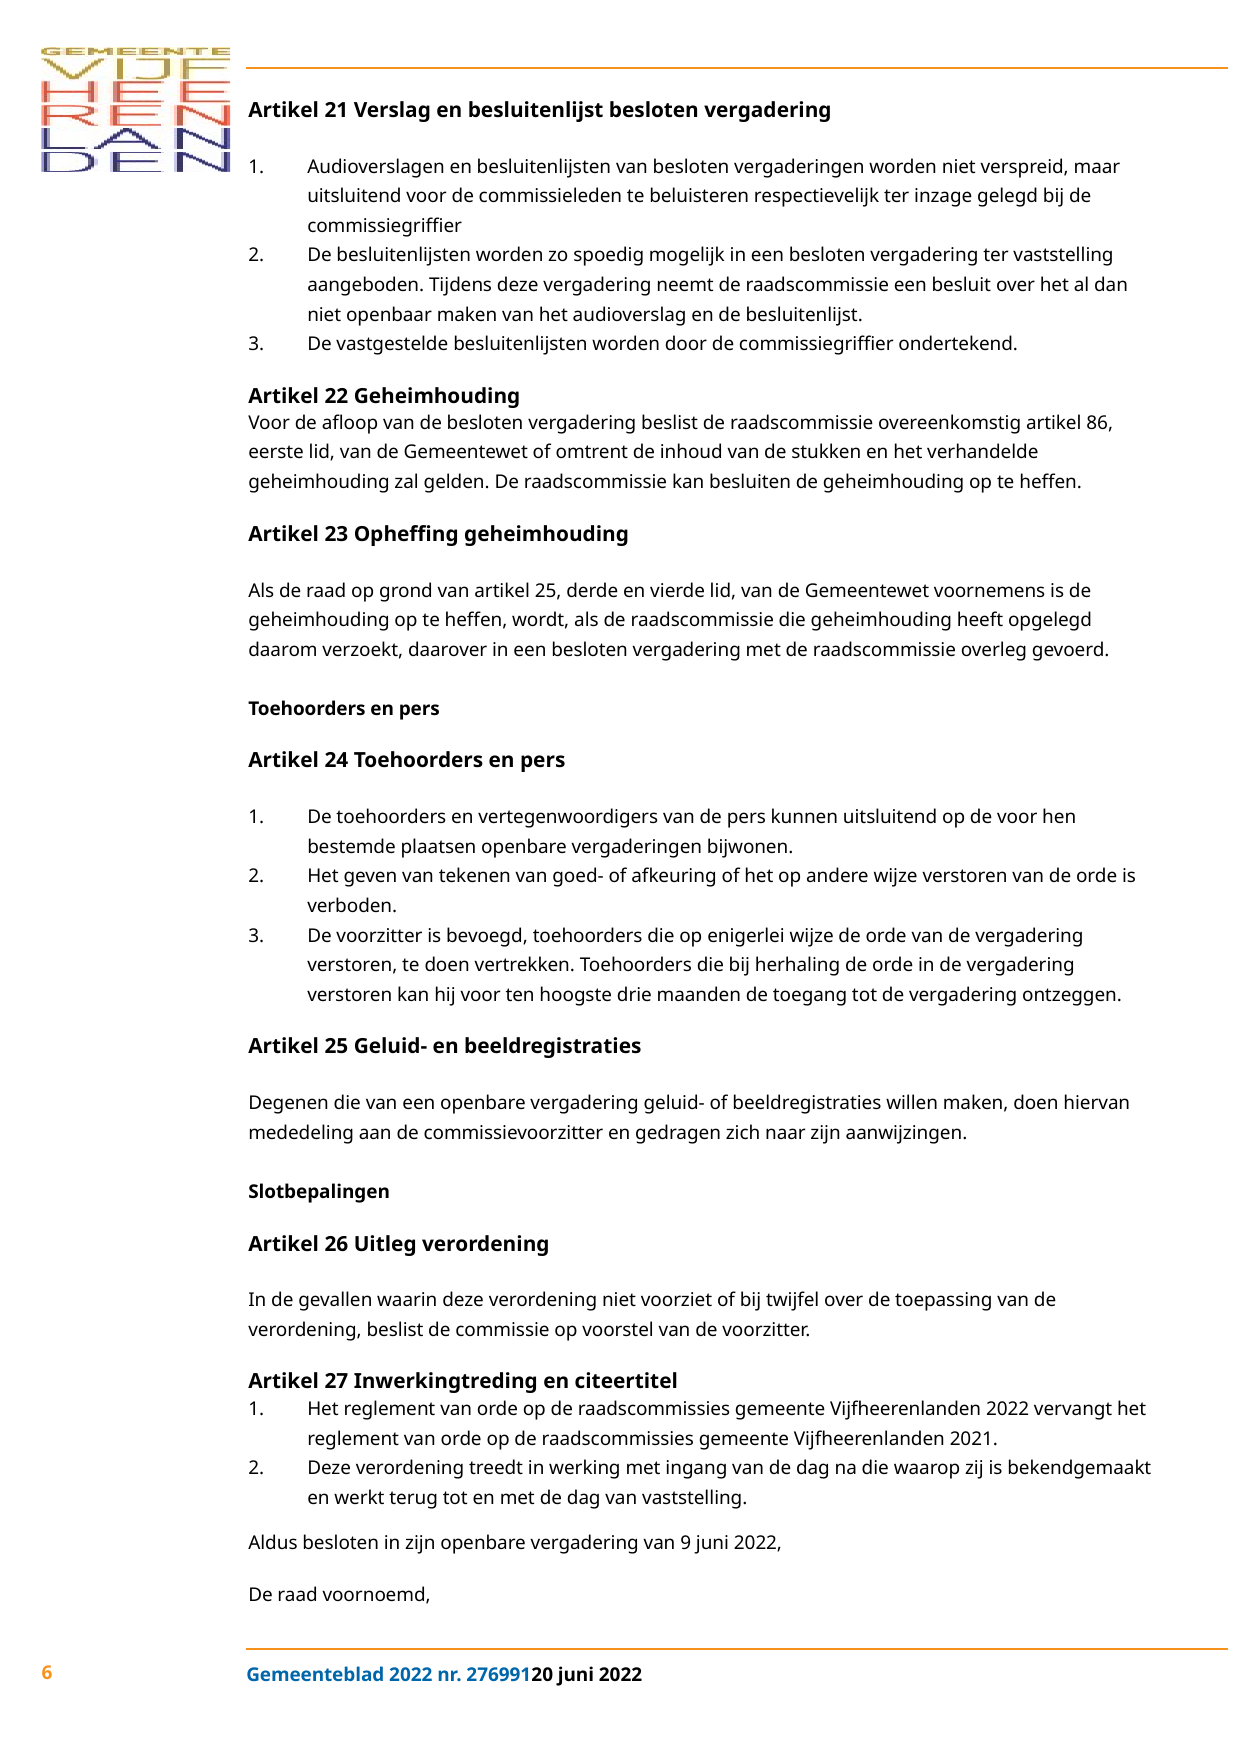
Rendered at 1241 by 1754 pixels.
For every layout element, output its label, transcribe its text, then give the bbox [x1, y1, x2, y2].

list Audioverslagen en besluitenlijsten van besloten vergaderingen worden niet verspreid, maar uitsluitend voor de commissieleden te beluisteren respectievelijk ter inzage gelegd bij de commissiegriffier [248, 153, 1152, 238]
text Artikel 21 Verslag en besluitenlijst besloten vergadering [248, 95, 1152, 123]
list De besluitenlijsten worden zo spoedig mogelijk in een besloten vergadering ter vaststelling aangeboden. Tijdens deze vergadering neemt de raadscommissie een besluit over het al dan niet openbaar maken van het audioverslag en de besluitenlijst. [248, 242, 1152, 326]
text Artikel 23 Opheffing geheimhouding [248, 519, 1152, 547]
list Het geven van tekenen van goed- of afkeuring of het op andere wijze verstoren van de orde is verboden. [248, 863, 1152, 918]
text Aldus besloten in zijn openbare vergadering van 9 juni 2022, [248, 1529, 1152, 1555]
text De raad voornoemd, [248, 1581, 1152, 1607]
list De vastgestelde besluitenlijsten worden door de commissiegriffier ondertekend. [248, 330, 1152, 356]
list Het reglement van orde op de raadscommissies gemeente Vijfheerenlanden 2022 vervangt het reglement van orde op de raadscommissies gemeente Vijfheerenlanden 2021. [248, 1395, 1152, 1450]
list Deze verordening treedt in werking met ingang van de dag na die waarop zij is bekendgemaakt en werkt terug tot en met de dag van vaststelling. [248, 1454, 1152, 1509]
text Degenen die van een openbare vergadering geluid- of beeldregistraties willen maken, doen hiervan mededeling aan de commissievoorzitter en gedragen zich naar zijn aanwijzingen. [248, 1089, 1152, 1145]
list De toehoorders en vertegenwoordigers van de pers kunnen uitsluitend op de voor hen bestemde plaatsen openbare vergaderingen bijwonen. [248, 803, 1152, 859]
text Artikel 25 Geluid- en beeldregistraties [248, 1031, 1152, 1060]
text Als de raad op grond van artikel 25, derde en vierde lid, van de Gemeentewet voornemens is de geheimhouding op te heffen, wordt, als de raadscommissie die geheimhouding heeft opgelegd daarom verzoekt, daarover in een besloten vergadering met de raadscommissie overleg gevoerd. [248, 577, 1152, 662]
list De voorzitter is bevoegd, toehoorders die op enigerlei wijze de orde van de vergadering verstoren, te doen vertrekken. Toehoorders die bij herhaling de orde in de vergadering verstoren kan hij voor ten hoogste drie maanden de toegang tot de vergadering ontzeggen. [248, 922, 1152, 1007]
text Artikel 22 Geheimhouding [248, 381, 1152, 409]
picture [41, 47, 231, 172]
text Voor de afloop van de besloten vergadering beslist de raadscommissie overeenkomstig artikel 86, eerste lid, van de Gemeentewet of omtrent de inhoud van de stukken en het verhandelde geheimhouding zal gelden. De raadscommissie kan besluiten de geheimhouding op te heffen. [248, 409, 1152, 494]
text Artikel 27 Inwerkingtreding en citeertitel [248, 1367, 1152, 1395]
text Slotbepalingen [248, 1178, 1152, 1204]
text In de gevallen waarin deze verordening niet voorziet of bij twijfel over de toepassing van de verordening, beslist de commissie op voorstel van de voorzitter. [248, 1287, 1152, 1342]
text Toehoorders en pers [248, 695, 1152, 721]
text Artikel 26 Uitleg verordening [248, 1229, 1152, 1257]
text Artikel 24 Toehoorders en pers [248, 746, 1152, 774]
